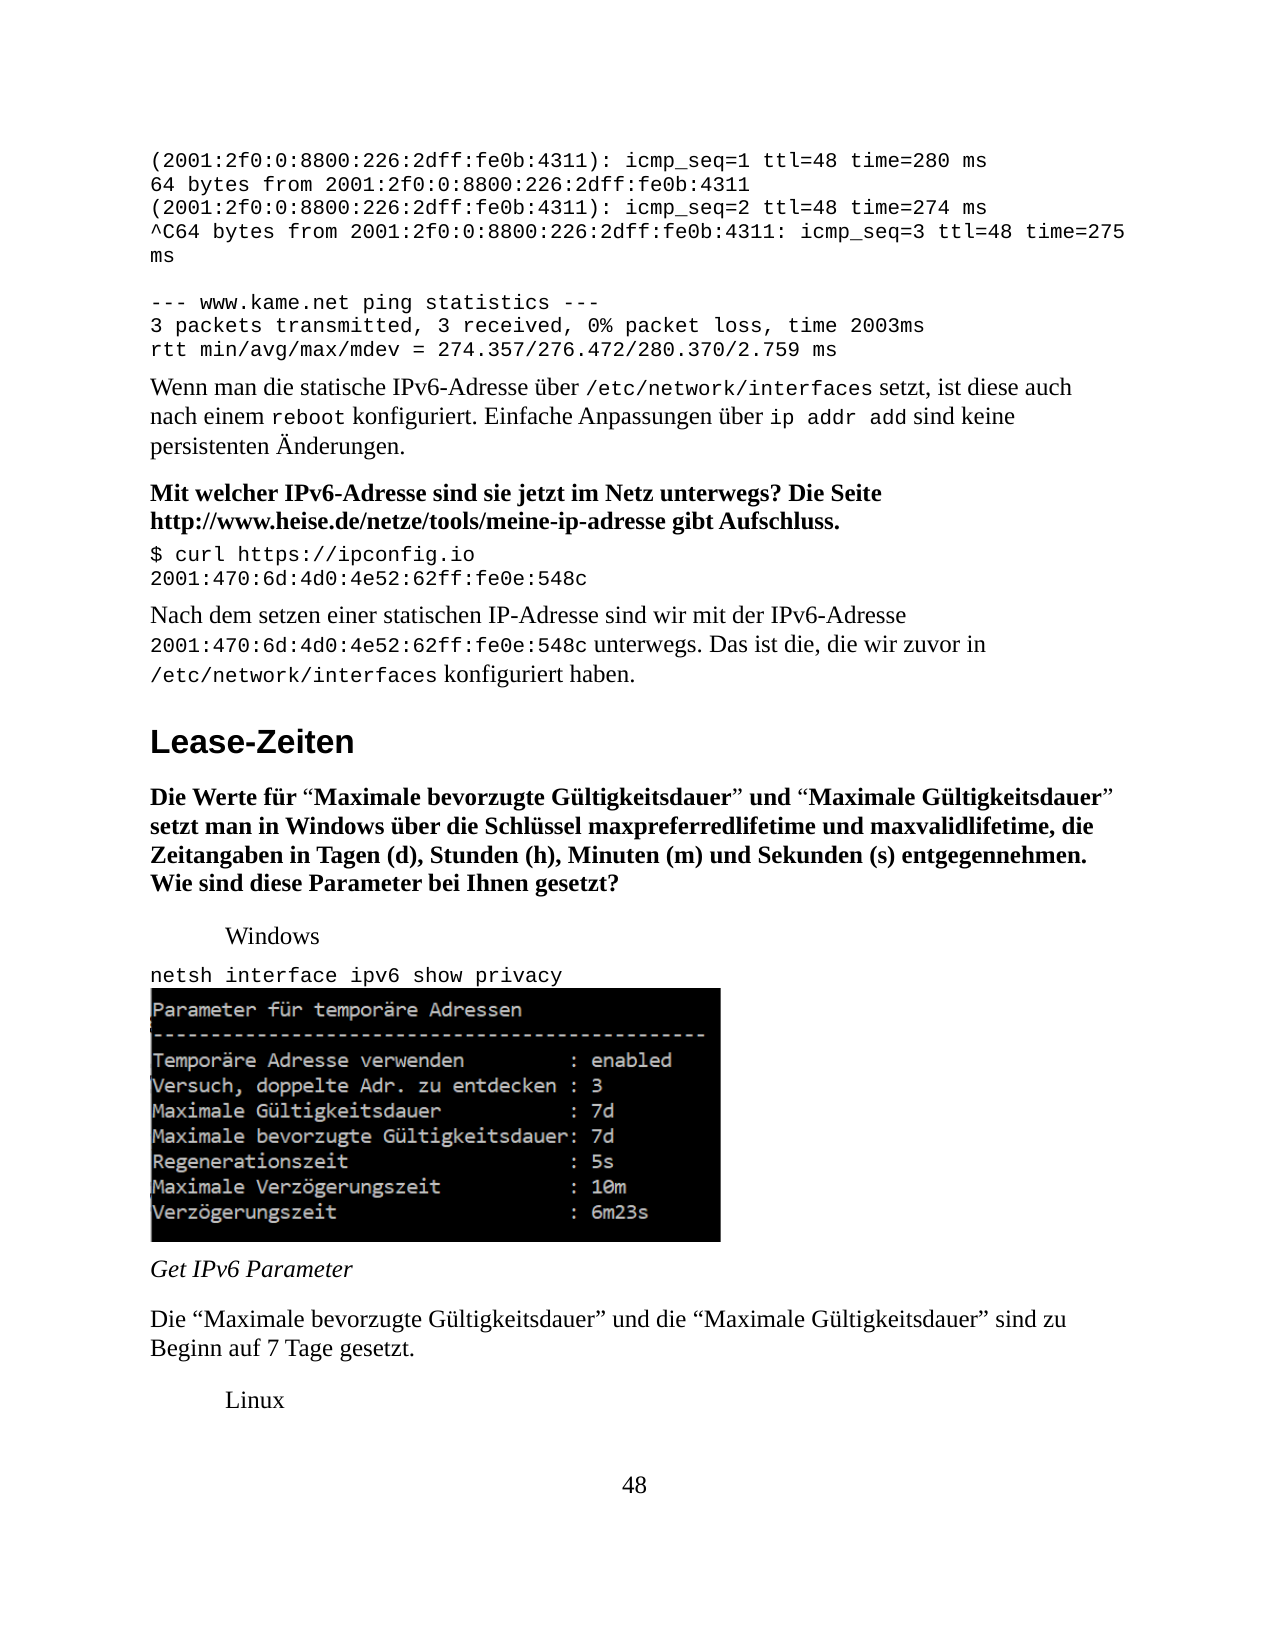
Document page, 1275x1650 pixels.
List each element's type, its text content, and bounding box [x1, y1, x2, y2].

text Wenn man die statische IPv6-Adresse über /etc/network/interfaces setzt, ist diese auch nach einem reboot konfiguriert. Einfache Anpassungen über ip addr add sind keine persistenten Änderungen. [150, 372, 1125, 460]
text 64 bytes from 2001:2f0:0:8800:226:2dff:fe0b:4311 (2001:2f0:0:8800:226:2dff:fe0b:4311): icmp_seq=2 ttl=48 time=274 ms [150, 174, 1125, 221]
text 2001:470:6d:4d0:4e52:62ff:fe0e:548c [150, 568, 1125, 591]
text Mit welcher IPv6-Adresse sind sie jetzt im Netz unterwegs? Die Seite http://www.heise.de/netze/tools/meine-ip-adresse gibt Aufschluss. [150, 478, 1125, 535]
subtitle Lease-Zeiten [150, 722, 1125, 761]
text Windows [225, 921, 1125, 950]
text netsh interface ipv6 show privacy [150, 965, 1125, 989]
text Get IPv6 Parameter [150, 1254, 1125, 1283]
text ^C64 bytes from 2001:2f0:0:8800:226:2dff:fe0b:4311: icmp_seq=3 ttl=48 time=275 ms [150, 221, 1125, 268]
picture [150, 988, 721, 1242]
text $ curl https://ipconfig.io [150, 544, 1125, 568]
text Nach dem setzen einer statischen IP-Adresse sind wir mit der IPv6-Adresse 2001:470:6d:4d0:4e52:62ff:fe0e:548c unterwegs. Das ist die, die wir zuvor in /etc/network/interfaces konfiguriert haben. [150, 600, 1125, 688]
text (2001:2f0:0:8800:226:2dff:fe0b:4311): icmp_seq=1 ttl=48 time=280 ms [150, 150, 1125, 174]
text rtt min/avg/max/mdev = 274.357/276.472/280.370/2.759 ms [150, 339, 1125, 363]
text Die “Maximale bevorzugte Gültigkeitsdauer” und die “Maximale Gültigkeitsdauer” sind zu Beginn auf 7 Tage gesetzt. [150, 1304, 1125, 1362]
text Linux [225, 1386, 1125, 1414]
text Die Werte für “Maximale bevorzugte Gültigkeitsdauer” und “Maximale Gültigkeitsdauer” setzt man in Windows über die Schlüssel maxpreferredlifetime und maxvalidlifetime, die Zeitangaben in Tagen (d), Stunden (h), Minuten (m) und Sekunden (s) entgegennehmen. Wie sind diese Parameter bei Ihnen gesetzt? [150, 782, 1125, 897]
text 3 packets transmitted, 3 received, 0% packet loss, time 2003ms [150, 316, 1125, 339]
text --- www.kame.net ping statistics --- [150, 292, 1125, 316]
